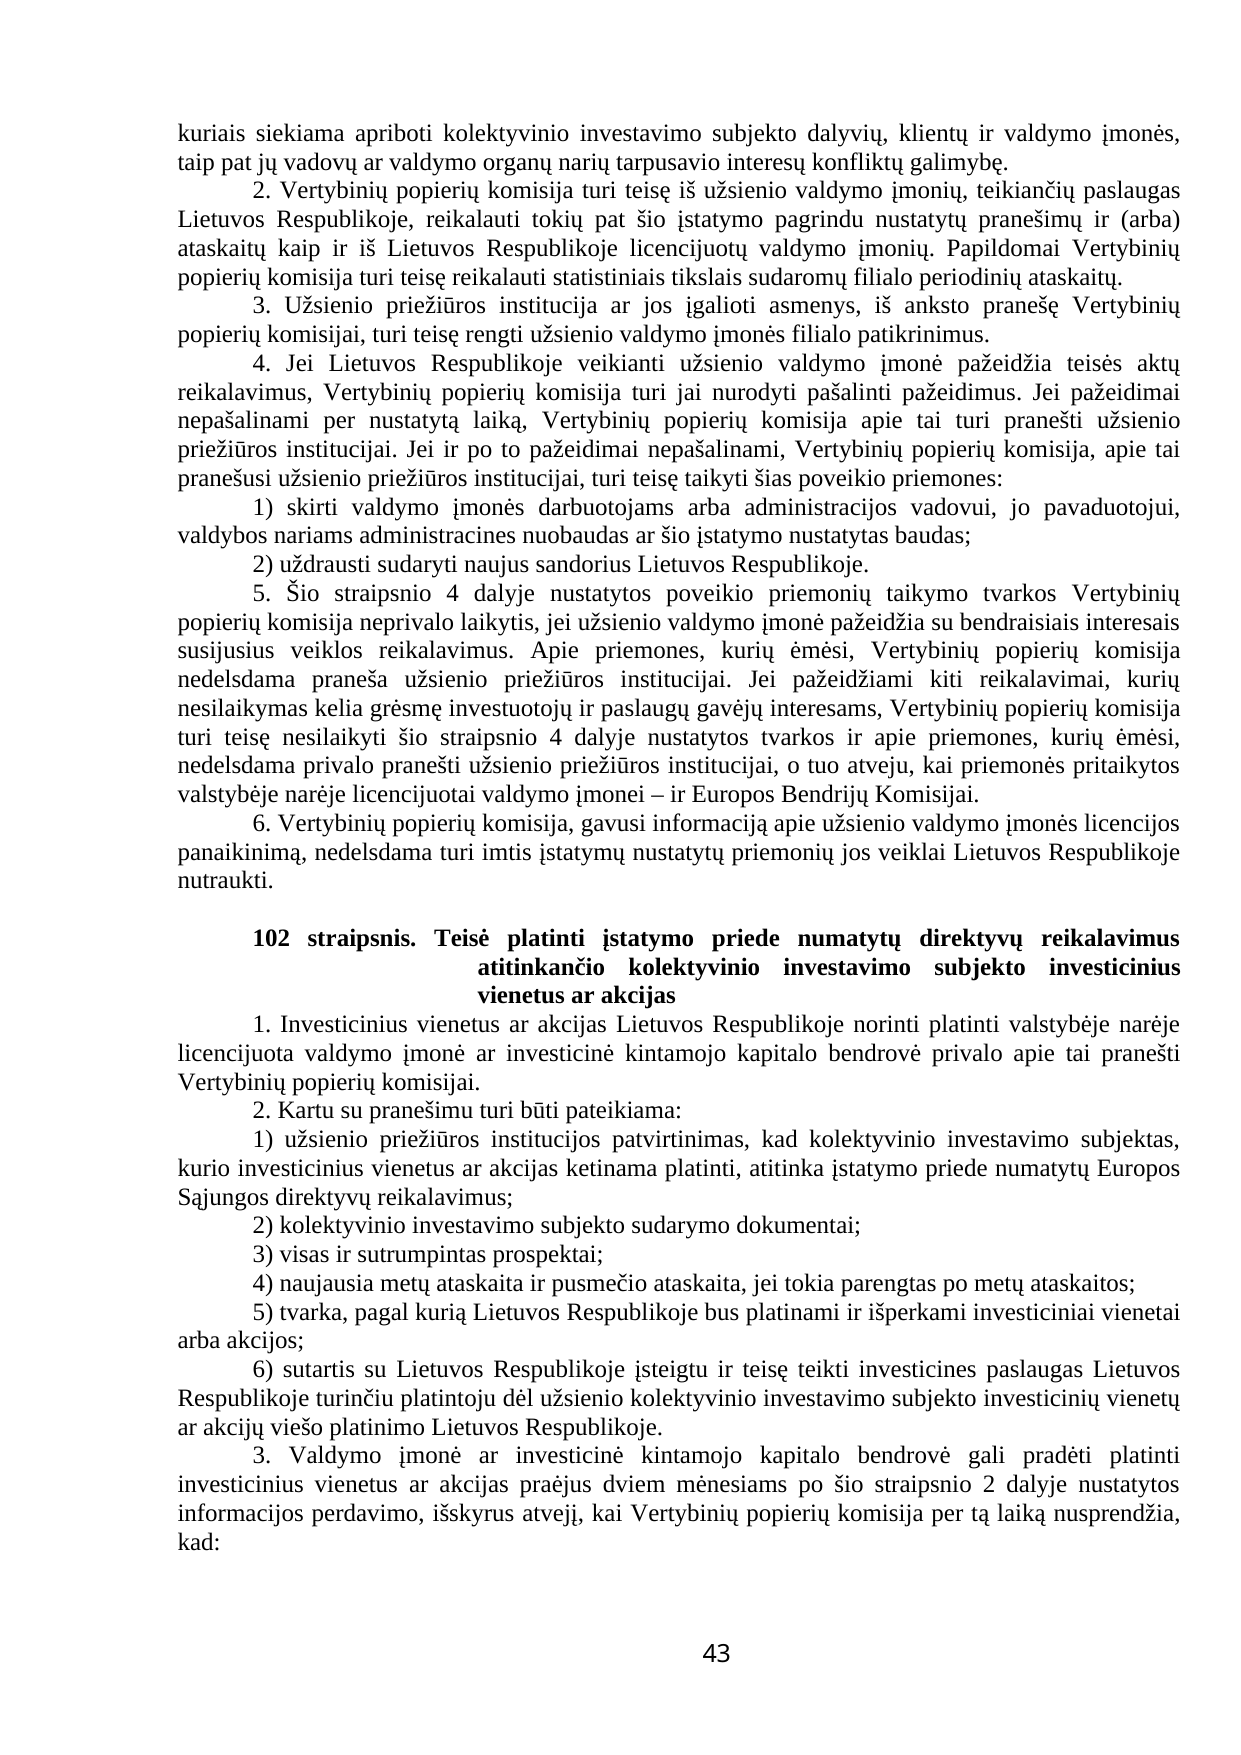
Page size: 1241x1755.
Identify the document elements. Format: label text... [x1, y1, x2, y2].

text 2) uždrausti sudaryti naujus sandorius Lietuvos Respublikoje. [177, 549, 1181, 578]
text 3. Valdymo įmonė ar investicinė kintamojo kapitalo bendrovė gali pradėti platinti investicinius vienetus ar akcijas praėjus dviem mėnesiams po šio straipsnio 2 dalyje nustatytos informacijos perdavimo, išskyrus atvejį, kai Vertybinių popierių komisija per tą laiką nusprendžia, kad: [177, 1441, 1181, 1556]
text 5. Šio straipsnio 4 dalyje nustatytos poveikio priemonių taikymo tvarkos Vertybinių popierių komisija neprivalo laikytis, jei užsienio valdymo įmonė pažeidžia su bendraisiais interesais susijusius veiklos reikalavimus. Apie priemones, kurių ėmėsi, Vertybinių popierių komisija nedelsdama praneša užsienio priežiūros institucijai. Jei pažeidžiami kiti reikalavimai, kurių nesilaikymas kelia grėsmę investuotojų ir paslaugų gavėjų interesams, Vertybinių popierių komisija turi teisę nesilaikyti šio straipsnio 4 dalyje nustatytos tvarkos ir apie priemones, kurių ėmėsi, nedelsdama privalo pranešti užsienio priežiūros institucijai, o tuo atveju, kai priemonės pritaikytos valstybėje narėje licencijuotai valdymo įmonei – ir Europos Bendrijų Komisijai. [177, 578, 1181, 808]
text 2. Kartu su pranešimu turi būti pateikiama: [177, 1096, 1181, 1124]
text 1) užsienio priežiūros institucijos patvirtinimas, kad kolektyvinio investavimo subjektas, kurio investicinius vienetus ar akcijas ketinama platinti, atitinka įstatymo priede numatytų Europos Sąjungos direktyvų reikalavimus; [177, 1124, 1181, 1211]
text 6. Vertybinių popierių komisija, gavusi informaciją apie užsienio valdymo įmonės licencijos panaikinimą, nedelsdama turi imtis įstatymų nustatytų priemonių jos veiklai Lietuvos Respublikoje nutraukti. [177, 808, 1181, 894]
text 4. Jei Lietuvos Respublikoje veikianti užsienio valdymo įmonė pažeidžia teisės aktų reikalavimus, Vertybinių popierių komisija turi jai nurodyti pašalinti pažeidimus. Jei pažeidimai nepašalinami per nustatytą laiką, Vertybinių popierių komisija apie tai turi pranešti užsienio priežiūros institucijai. Jei ir po to pažeidimai nepašalinami, Vertybinių popierių komisija, apie tai pranešusi užsienio priežiūros institucijai, turi teisę taikyti šias poveikio priemones: [177, 348, 1181, 492]
text 102 straipsnis. Teisė platinti įstatymo priede numatytų direktyvų reikalavimus atitinkančio kolektyvinio investavimo subjekto investicinius vienetus ar akcijas [252, 923, 1181, 1009]
text 2) kolektyvinio investavimo subjekto sudarymo dokumentai; [177, 1211, 1181, 1239]
text 4) naujausia metų ataskaita ir pusmečio ataskaita, jei tokia parengtas po metų ataskaitos; [177, 1268, 1181, 1297]
text 3. Užsienio priežiūros institucija ar jos įgalioti asmenys, iš anksto pranešę Vertybinių popierių komisijai, turi teisę rengti užsienio valdymo įmonės filialo patikrinimus. [177, 291, 1181, 348]
text 1. Investicinius vienetus ar akcijas Lietuvos Respublikoje norinti platinti valstybėje narėje licencijuota valdymo įmonė ar investicinė kintamojo kapitalo bendrovė privalo apie tai pranešti Vertybinių popierių komisijai. [177, 1009, 1181, 1096]
text kuriais siekiama apriboti kolektyvinio investavimo subjekto dalyvių, klientų ir valdymo įmonės, taip pat jų vadovų ar valdymo organų narių tarpusavio interesų konfliktų galimybę. [177, 118, 1181, 176]
text 6) sutartis su Lietuvos Respublikoje įsteigtu ir teisę teikti investicines paslaugas Lietuvos Respublikoje turinčiu platintoju dėl užsienio kolektyvinio investavimo subjekto investicinių vienetų ar akcijų viešo platinimo Lietuvos Respublikoje. [177, 1354, 1181, 1441]
text 5) tvarka, pagal kurią Lietuvos Respublikoje bus platinami ir išperkami investiciniai vienetai arba akcijos; [177, 1297, 1181, 1354]
text 1) skirti valdymo įmonės darbuotojams arba administracijos vadovui, jo pavaduotojui, valdybos nariams administracines nuobaudas ar šio įstatymo nustatytas baudas; [177, 492, 1181, 549]
text 2. Vertybinių popierių komisija turi teisę iš užsienio valdymo įmonių, teikiančių paslaugas Lietuvos Respublikoje, reikalauti tokių pat šio įstatymo pagrindu nustatytų pranešimų ir (arba) ataskaitų kaip ir iš Lietuvos Respublikoje licencijuotų valdymo įmonių. Papildomai Vertybinių popierių komisija turi teisę reikalauti statistiniais tikslais sudaromų filialo periodinių ataskaitų. [177, 176, 1181, 291]
text 3) visas ir sutrumpintas prospektai; [177, 1239, 1181, 1268]
